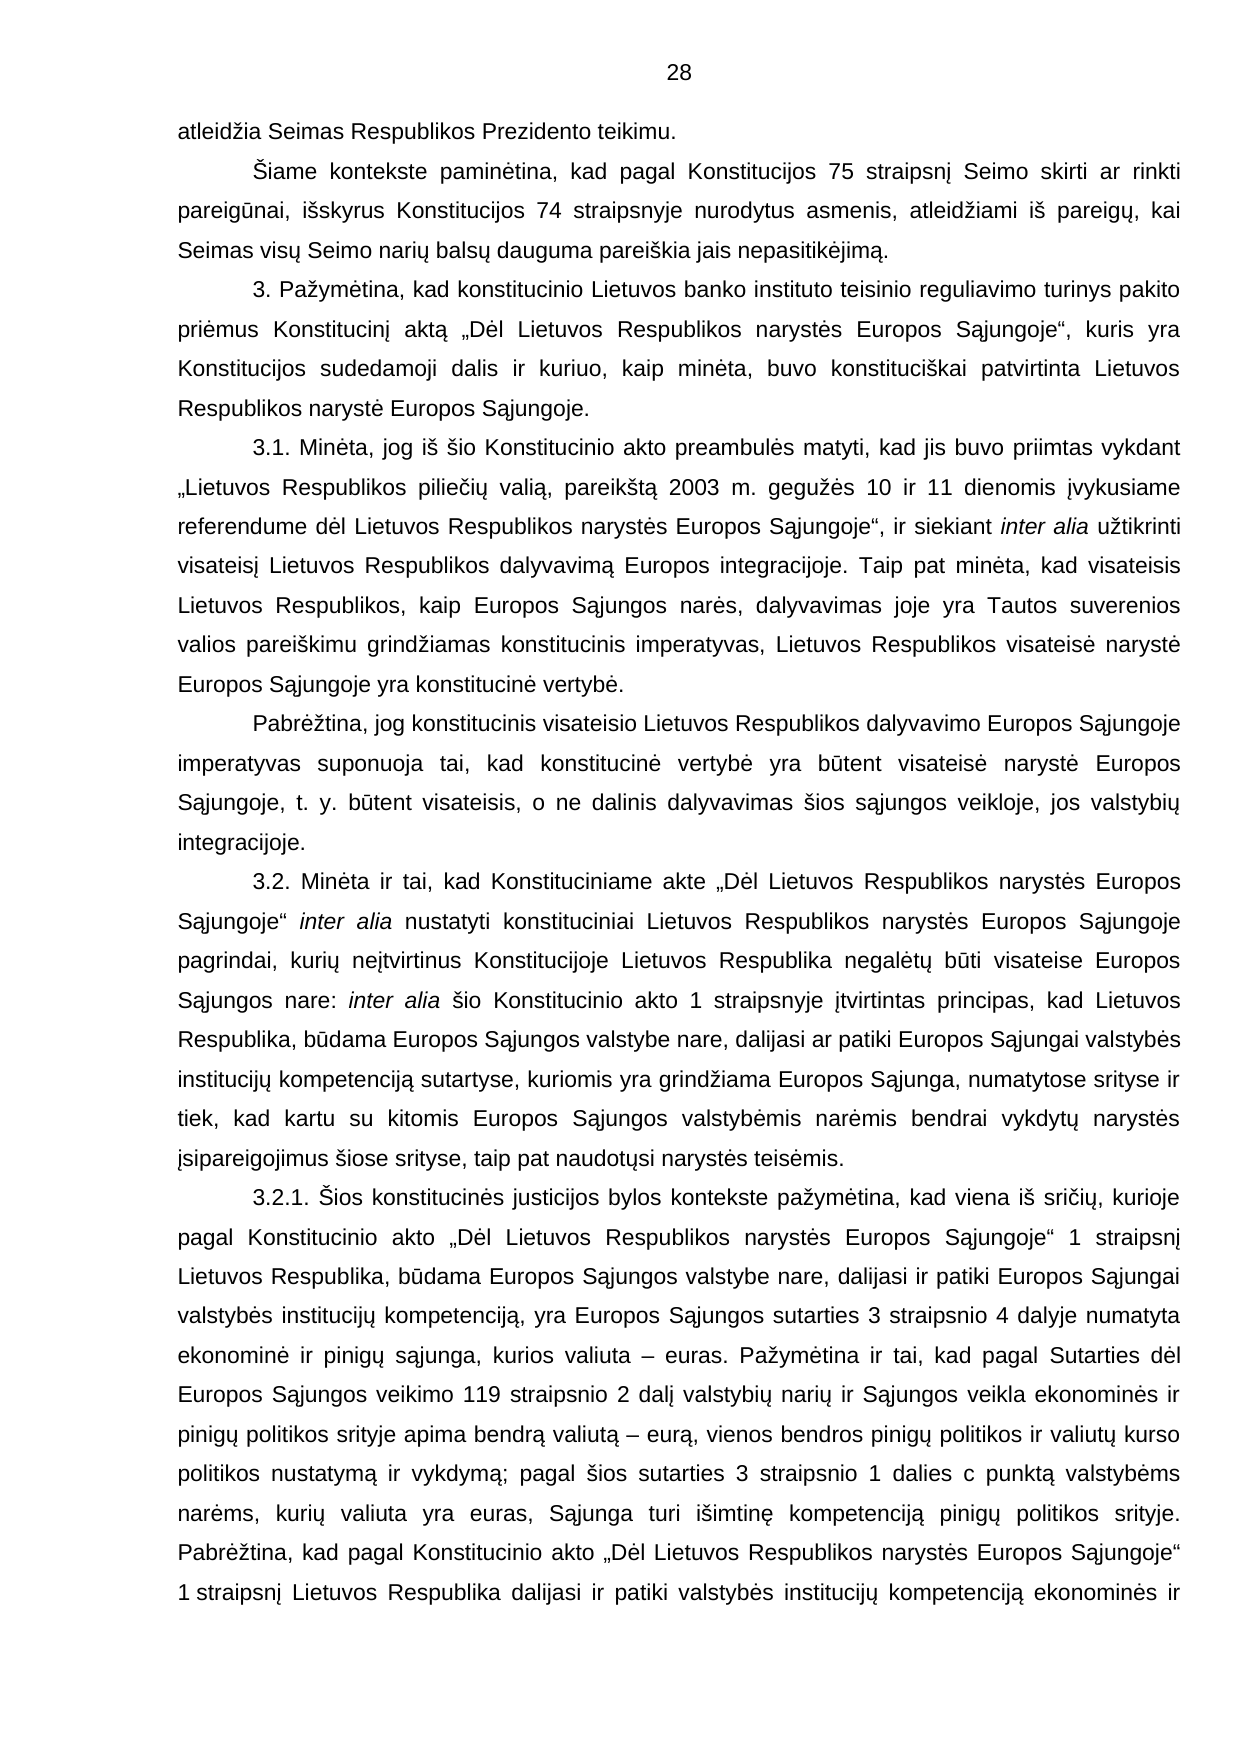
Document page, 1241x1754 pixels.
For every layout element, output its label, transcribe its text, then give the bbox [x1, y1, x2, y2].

text Pabrėžtina, jog konstitucinis visateisio Lietuvos Respublikos dalyvavimo Europos Sąjungoje imperatyvas suponuoja tai, kad konstitucinė vertybė yra būtent visateisė narystė Europos Sąjungoje, t. y. būtent visateisis, o ne dalinis dalyvavimas šios sąjungos veikloje, jos valstybių integracijoje. [177, 710, 1181, 855]
text 3.2. Minėta ir tai, kad Konstituciniame akte „Dėl Lietuvos Respublikos narystės Europos Sąjungoje“ inter alia nustatyti konstituciniai Lietuvos Respublikos narystės Europos Sąjungoje pagrindai, kurių neįtvirtinus Konstitucijoje Lietuvos Respublika negalėtų būti visateise Europos Sąjungos nare: inter alia šio Konstitucinio akto 1 straipsnyje įtvirtintas principas, kad Lietuvos Respublika, būdama Europos Sąjungos valstybe nare, dalijasi ar patiki Europos Sąjungai valstybės institucijų kompetenciją sutartyse, kuriomis yra grindžiama Europos Sąjunga, numatytose srityse ir tiek, kad kartu su kitomis Europos Sąjungos valstybėmis narėmis bendrai vykdytų narystės įsipareigojimus šiose srityse, taip pat naudotųsi narystės teisėmis. [177, 868, 1181, 1171]
text 3.1. Minėta, jog iš šio Konstitucinio akto preambulės matyti, kad jis buvo priimtas vykdant „Lietuvos Respublikos piliečių valią, pareikštą 2003 m. gegužės 10 ir 11 dienomis įvykusiame referendume dėl Lietuvos Respublikos narystės Europos Sąjungoje“, ir siekiant inter alia užtikrinti visateisį Lietuvos Respublikos dalyvavimą Europos integracijoje. Taip pat minėta, kad visateisis Lietuvos Respublikos, kaip Europos Sąjungos narės, dalyvavimas joje yra Tautos suverenios valios pareiškimu grindžiamas konstitucinis imperatyvas, Lietuvos Respublikos visateisė narystė Europos Sąjungoje yra konstitucinė vertybė. [177, 434, 1181, 697]
text Šiame kontekste paminėtina, kad pagal Konstitucijos 75 straipsnį Seimo skirti ar rinkti pareigūnai, išskyrus Konstitucijos 74 straipsnyje nurodytus asmenis, atleidžiami iš pareigų, kai Seimas visų Seimo narių balsų dauguma pareiškia jais nepasitikėjimą. [177, 158, 1181, 263]
text 3. Pažymėtina, kad konstitucinio Lietuvos banko instituto teisinio reguliavimo turinys pakito priėmus Konstitucinį aktą „Dėl Lietuvos Respublikos narystės Europos Sąjungoje“, kuris yra Konstitucijos sudedamoji dalis ir kuriuo, kaip minėta, buvo konstituciškai patvirtinta Lietuvos Respublikos narystė Europos Sąjungoje. [177, 276, 1181, 421]
text 3.2.1. Šios konstitucinės justicijos bylos kontekste pažymėtina, kad viena iš sričių, kurioje pagal Konstitucinio akto „Dėl Lietuvos Respublikos narystės Europos Sąjungoje“ 1 straipsnį Lietuvos Respublika, būdama Europos Sąjungos valstybe nare, dalijasi ir patiki Europos Sąjungai valstybės institucijų kompetenciją, yra Europos Sąjungos sutarties 3 straipsnio 4 dalyje numatyta ekonominė ir pinigų sąjunga, kurios valiuta – euras. Pažymėtina ir tai, kad pagal Sutarties dėl Europos Sąjungos veikimo 119 straipsnio 2 dalį valstybių narių ir Sąjungos veikla ekonominės ir pinigų politikos srityje apima bendrą valiutą – eurą, vienos bendros pinigų politikos ir valiutų kurso politikos nustatymą ir vykdymą; pagal šios sutarties 3 straipsnio 1 dalies c punktą valstybėms narėms, kurių valiuta yra euras, Sąjunga turi išimtinę kompetenciją pinigų politikos srityje. Pabrėžtina, kad pagal Konstitucinio akto „Dėl Lietuvos Respublikos narystės Europos Sąjungoje“ 1 straipsnį Lietuvos Respublika dalijasi ir patiki valstybės institucijų kompetenciją ekonominės ir [177, 1184, 1181, 1605]
text atleidžia Seimas Respublikos Prezidento teikimu. [177, 118, 1181, 144]
